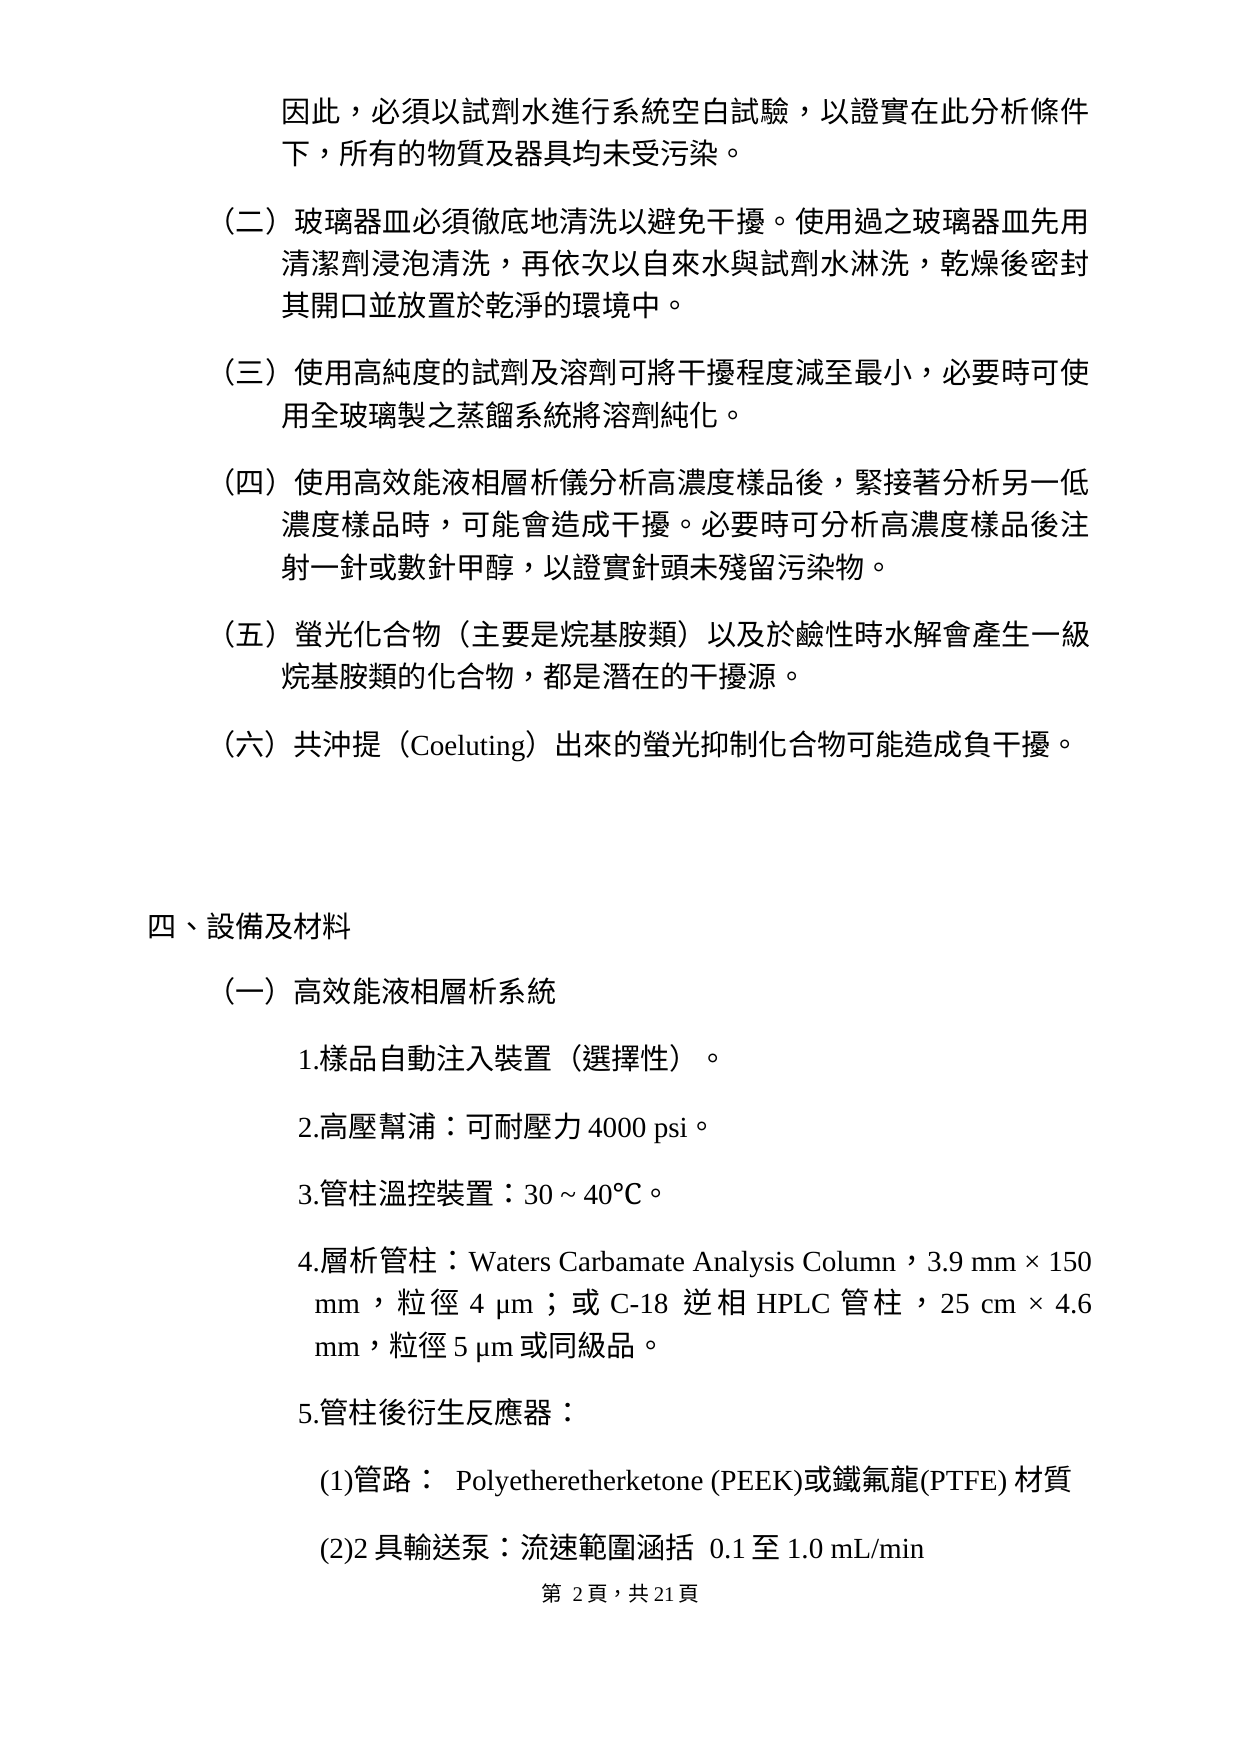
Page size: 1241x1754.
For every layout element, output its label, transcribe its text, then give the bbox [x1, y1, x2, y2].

text 因此，必須以試劑水進行系統空白試驗，以證實在此分析條件下，所有的物質及器具均未受污染。 [206, 89, 1092, 173]
text (1)管路： Polyetheretherketone (PEEK)或鐵氟龍(PTFE) 材質 [298, 1457, 1092, 1499]
text （一）高效能液相層析系統 [206, 969, 1092, 1011]
text （三）使用高純度的試劑及溶劑可將干擾程度減至最小，必要時可使用全玻璃製之蒸餾系統將溶劑純化。 [206, 350, 1092, 435]
text (2)2具輸送泵：流速範圍涵括 0.1至1.0 mL/min [298, 1524, 1092, 1567]
text 4.層析管柱：Waters Carbamate Analysis Column，3.9 mm × 150 mm，粒徑4 μm；或C-18 逆相HPLC管柱，25 cm × 4.6 mm，粒徑5 μm或同級品。 [298, 1238, 1092, 1365]
text 5.管柱後衍生反應器： [298, 1390, 1092, 1432]
text 四、設備及材料 [148, 903, 1092, 946]
text 2.高壓幫浦：可耐壓力4000 psi。 [298, 1103, 1092, 1146]
text （二）玻璃器皿必須徹底地清洗以避免干擾。使用過之玻璃器皿先用清潔劑浸泡清洗，再依次以自來水與試劑水淋洗，乾燥後密封其開口並放置於乾淨的環境中。 [206, 198, 1092, 325]
text （五）螢光化合物（主要是烷基胺類）以及於鹼性時水解會產生一級烷基胺類的化合物，都是潛在的干擾源。 [206, 612, 1092, 696]
text 3.管柱溫控裝置：30 ~ 40℃。 [298, 1171, 1092, 1213]
text （四）使用高效能液相層析儀分析高濃度樣品後，緊接著分析另一低濃度樣品時，可能會造成干擾。必要時可分析高濃度樣品後注射一針或數針甲醇，以證實針頭未殘留污染物。 [206, 460, 1092, 587]
text （六）共沖提（Coeluting）出來的螢光抑制化合物可能造成負干擾。 [206, 721, 1092, 763]
text 1.樣品自動注入裝置（選擇性）。 [298, 1036, 1092, 1078]
